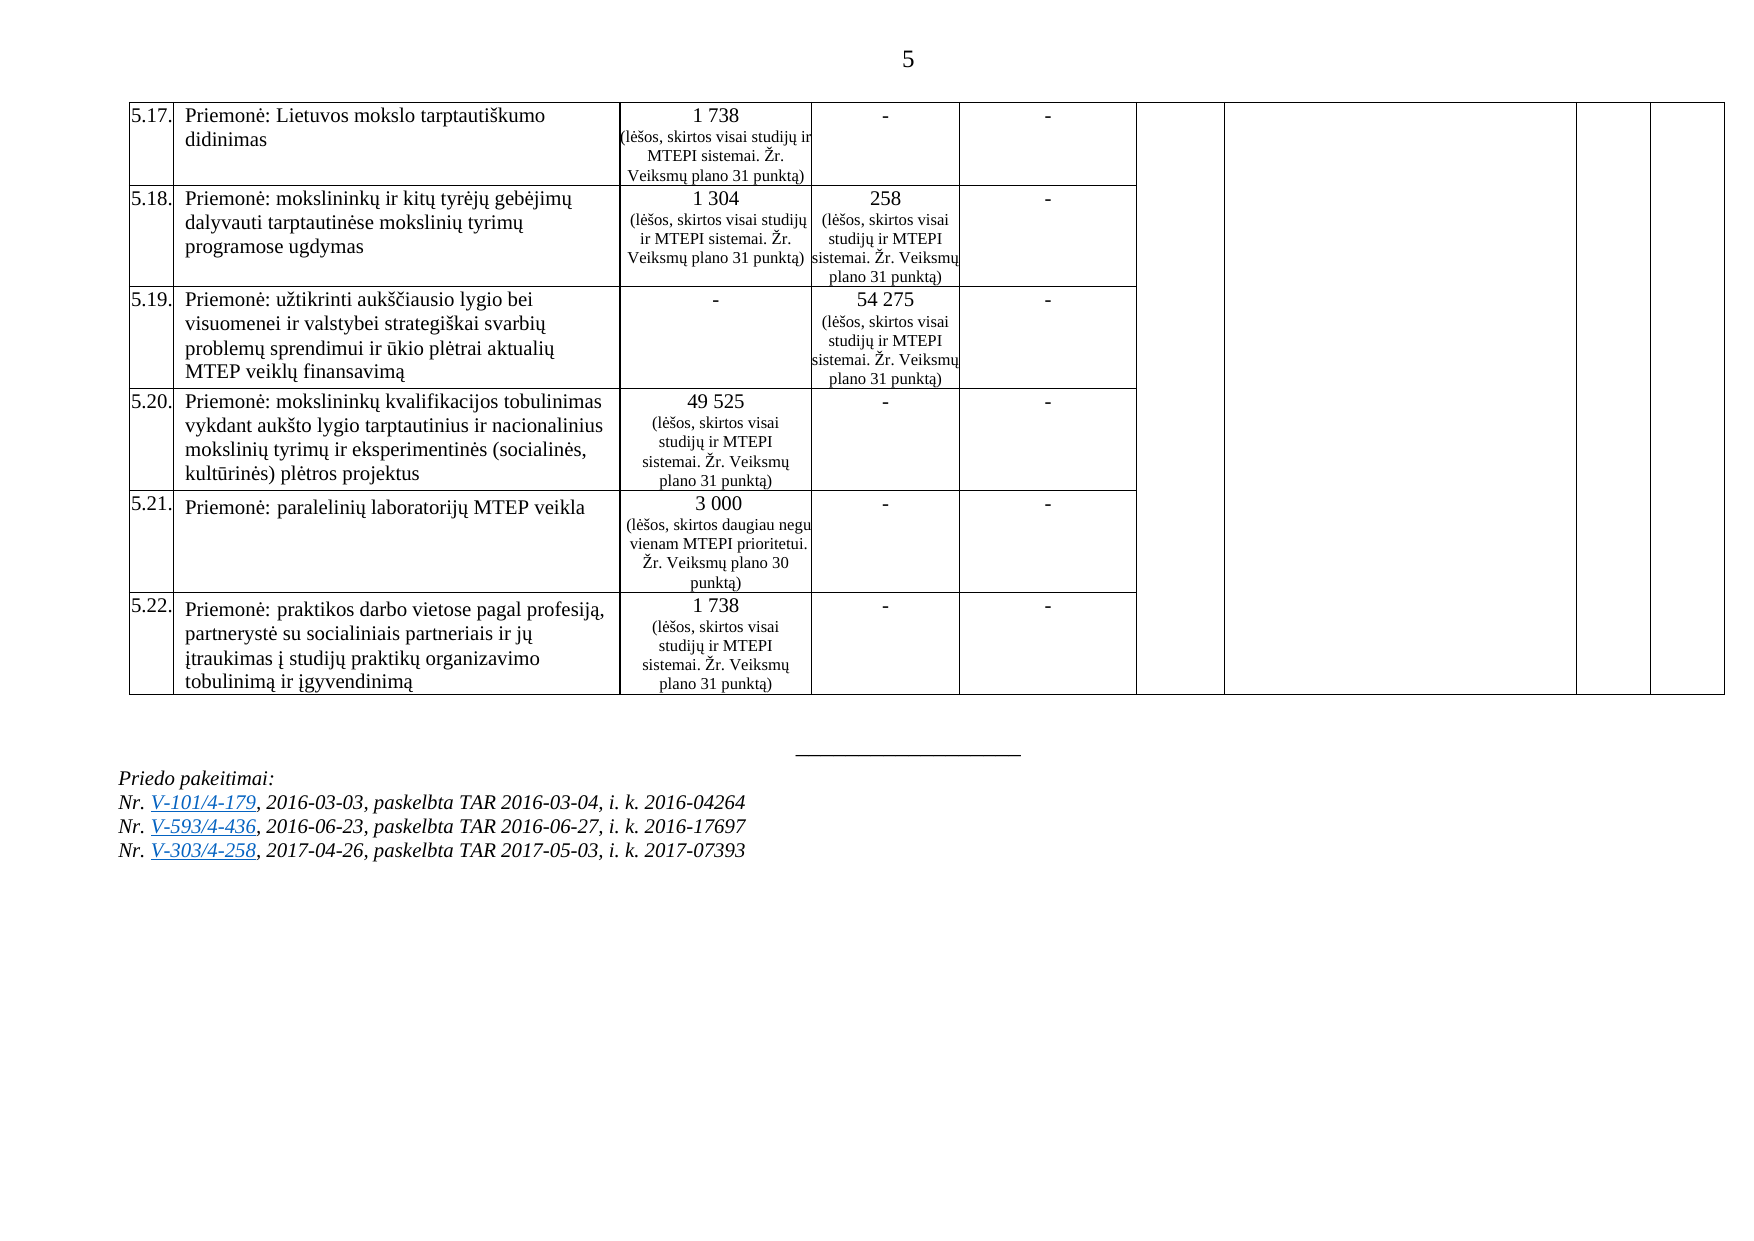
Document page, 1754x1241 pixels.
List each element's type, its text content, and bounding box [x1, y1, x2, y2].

table_cell Priemonė: Lietuvos mokslo tarptautiškumo didinimas [174, 103, 619, 184]
table_cell 5.22. [130, 593, 173, 693]
table_cell 5.20. [130, 389, 173, 490]
table_cell Priemonė: mokslininkų ir kitų tyrėjų gebėjimų dalyvauti tarptautinėse mokslinių tyrimų programose ugdymas [174, 186, 619, 286]
table_cell 54 275 (lėšos, skirtos visai studijų ir MTEPI sistemai. Žr. Veiksmų plano 31 punktą) [812, 287, 959, 388]
table_cell 1 738 (lėšos, skirtos visai studijų ir MTEPI sistemai. Žr. Veiksmų plano 31 punktą) [621, 593, 811, 693]
text Nr. V-593/4-436, 2016-06-23, paskelbta TAR 2016-06-27, i. k. 2016-17697 [118, 814, 1698, 838]
table_cell - [812, 103, 959, 184]
table_cell [1651, 103, 1724, 693]
table_cell Priemonė: praktikos darbo vietose pagal profesiją, partnerystė su socialiniais partneriais ir jų įtraukimas į studijų praktikų organizavimo tobulinimą ir įgyvendinimą [174, 593, 619, 693]
table_cell - [960, 186, 1136, 286]
table_cell - [812, 491, 959, 592]
table_cell 3 000 (lėšos, skirtos daugiau negu vienam MTEPI prioritetui. Žr. Veiksmų plano 30 punktą) [621, 491, 811, 592]
table_cell - [621, 287, 811, 388]
table_cell - [960, 491, 1136, 592]
table_cell - [960, 287, 1136, 388]
table_cell - [960, 103, 1136, 184]
table_cell - [960, 389, 1136, 490]
table_cell 5.19. [130, 287, 173, 388]
table_cell - [812, 389, 959, 490]
table_cell - [812, 593, 959, 693]
table_cell 258 (lėšos, skirtos visai studijų ir MTEPI sistemai. Žr. Veiksmų plano 31 punktą) [812, 186, 959, 286]
text Nr. V-101/4-179, 2016-03-03, paskelbta TAR 2016-03-04, i. k. 2016-04264 [118, 790, 1698, 814]
text Priedo pakeitimai: [118, 766, 1698, 790]
table_cell 1 738 (lėšos, skirtos visai studijų ir MTEPI sistemai. Žr. Veiksmų plano 31 punktą) [621, 103, 811, 184]
table_cell 49 525 (lėšos, skirtos visai studijų ir MTEPI sistemai. Žr. Veiksmų plano 31 punktą) [621, 389, 811, 490]
table_cell Priemonė: užtikrinti aukščiausio lygio bei visuomenei ir valstybei strategiškai svarbių problemų sprendimui ir ūkio plėtrai aktualių MTEP veiklų finansavimą [174, 287, 619, 388]
table_cell 5.21. [130, 491, 173, 592]
table_cell Priemonė: mokslininkų kvalifikacijos tobulinimas vykdant aukšto lygio tarptautinius ir nacionalinius mokslinių tyrimų ir eksperimentinės (socialinės, kultūrinės) plėtros projektus [174, 389, 619, 490]
table_cell Priemonė: paralelinių laboratorijų MTEP veikla [174, 491, 619, 592]
table_cell - [960, 593, 1136, 693]
table_cell 5.18. [130, 186, 173, 286]
table_cell 1 304 (lėšos, skirtos visai studijų ir MTEPI sistemai. Žr. Veiksmų plano 31 punktą) [621, 186, 811, 286]
text __________________ [118, 730, 1698, 759]
table_cell [1577, 103, 1650, 693]
table_cell [1225, 103, 1576, 693]
text Nr. V-303/4-258, 2017-04-26, paskelbta TAR 2017-05-03, i. k. 2017-07393 [118, 838, 1698, 862]
table_cell 5.17. [130, 103, 173, 184]
table_cell [1137, 103, 1224, 693]
